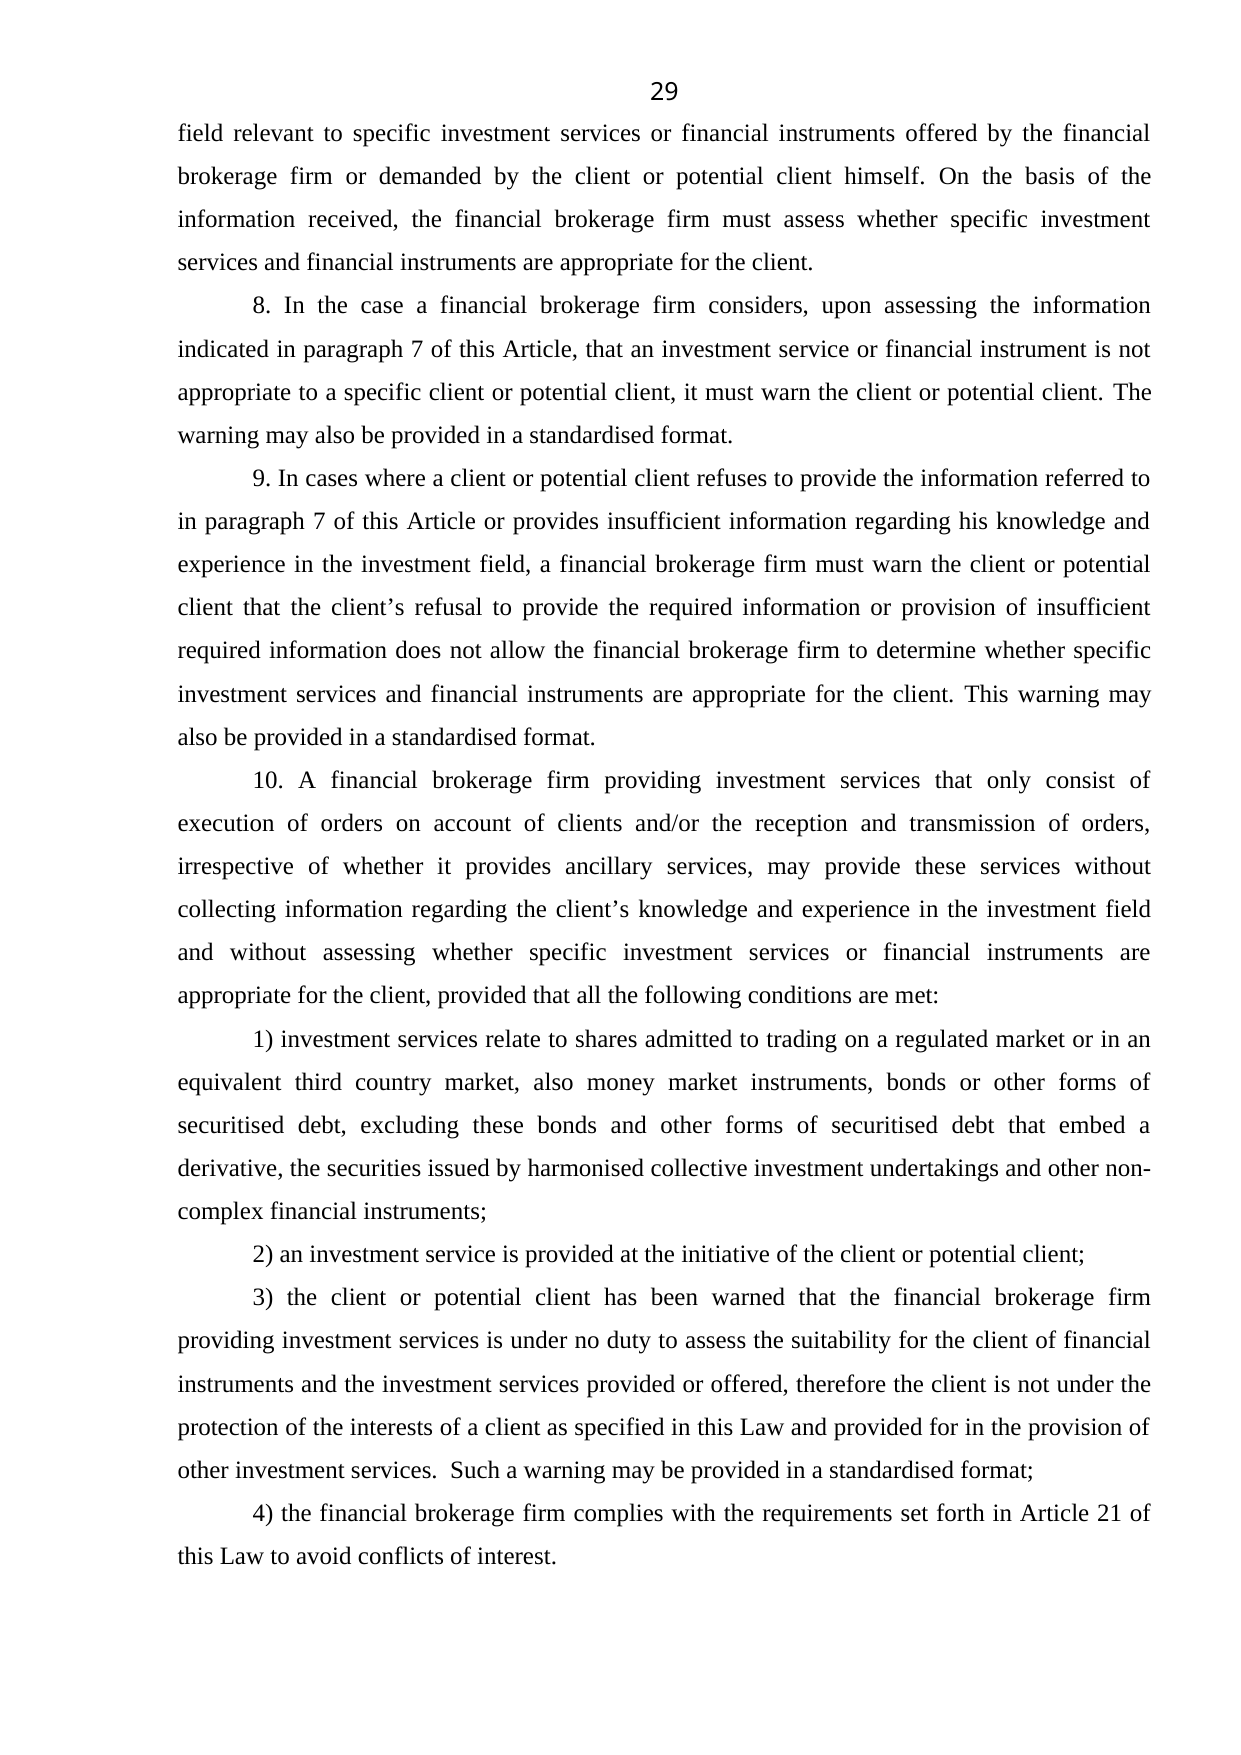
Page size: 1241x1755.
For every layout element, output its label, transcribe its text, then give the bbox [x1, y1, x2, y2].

text 3) the client or potential client has been warned that the financial brokerage firm providing investment services is under no duty to assess the suitability for the client of financial instruments and the investment services provided or offered, therefore the client is not under the protection of the interests of a client as specified in this Law and provided for in the provision of other investment services. Such a warning may be provided in a standardised format; [177, 1282, 1152, 1484]
text field relevant to specific investment services or financial instruments offered by the financial brokerage firm or demanded by the client or potential client himself. On the basis of the information received, the financial brokerage firm must assess whether specific investment services and financial instruments are appropriate for the client. [177, 118, 1152, 276]
text 10. A financial brokerage firm providing investment services that only consist of execution of orders on account of clients and/or the reception and transmission of orders, irrespective of whether it provides ancillary services, may provide these services without collecting information regarding the client’s knowledge and experience in the investment field and without assessing whether specific investment services or financial instruments are appropriate for the client, provided that all the following conditions are met: [177, 765, 1152, 1009]
text 1) investment services relate to shares admitted to trading on a regulated market or in an equivalent third country market, also money market instruments, bonds or other forms of securitised debt, excluding these bonds and other forms of securitised debt that embed a derivative, the securities issued by harmonised collective investment undertakings and other non-complex financial instruments; [177, 1024, 1152, 1225]
text 2) an investment service is provided at the initiative of the client or potential client; [177, 1239, 1152, 1268]
text 8. In the case a financial brokerage firm considers, upon assessing the information indicated in paragraph 7 of this Article, that an investment service or financial instrument is not appropriate to a specific client or potential client, it must warn the client or potential client. The warning may also be provided in a standardised format. [177, 291, 1152, 449]
text 4) the financial brokerage firm complies with the requirements set forth in Article 21 of this Law to avoid conflicts of interest. [177, 1498, 1152, 1570]
text 9. In cases where a client or potential client refuses to provide the information referred to in paragraph 7 of this Article or provides insufficient information regarding his knowledge and experience in the investment field, a financial brokerage firm must warn the client or potential client that the client’s refusal to provide the required information or provision of insufficient required information does not allow the financial brokerage firm to determine whether specific investment services and financial instruments are appropriate for the client. This warning may also be provided in a standardised format. [177, 463, 1152, 751]
